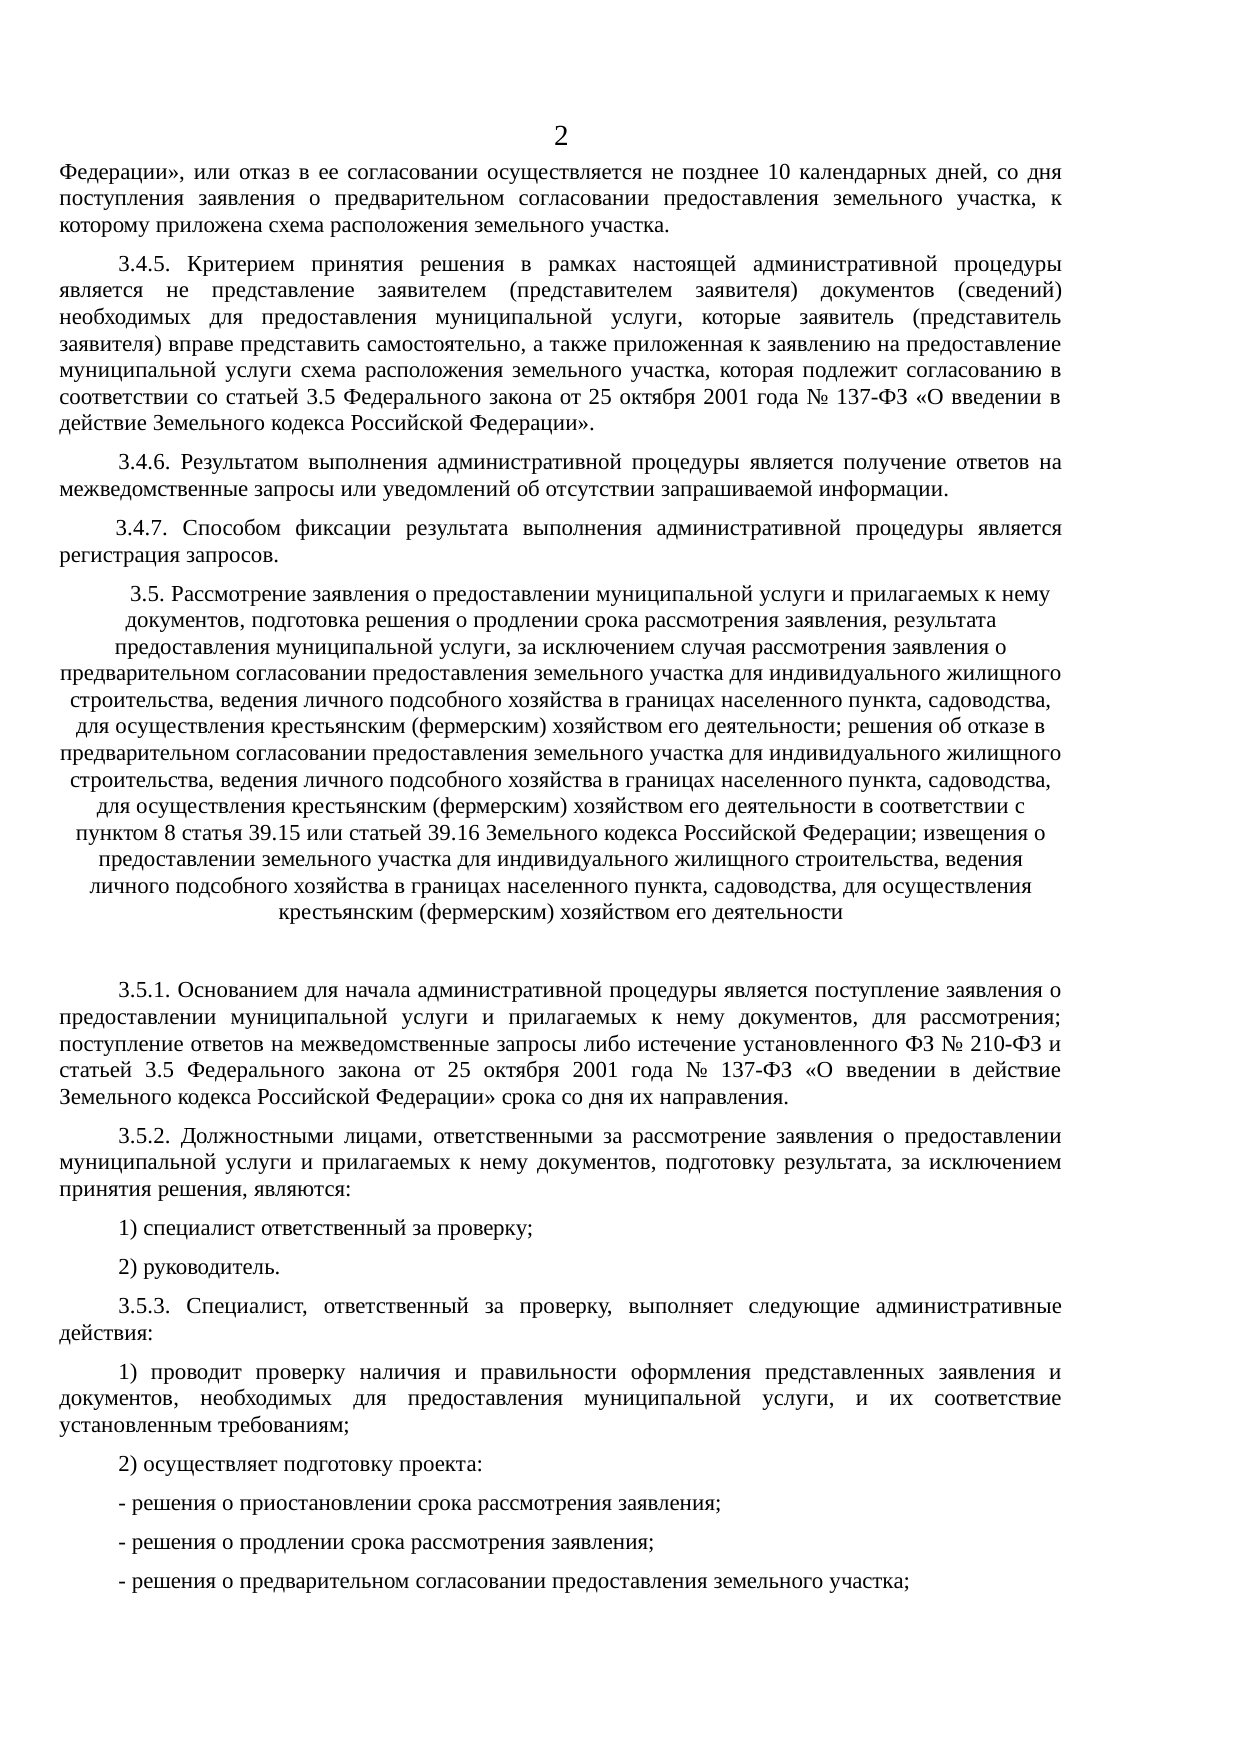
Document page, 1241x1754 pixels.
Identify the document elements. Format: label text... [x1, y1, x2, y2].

text 2) руководитель. [59, 1253, 1063, 1279]
text - решения о предварительном согласовании предоставления земельного участка; [59, 1567, 1063, 1593]
text 3.5.1. Основанием для начала административной процедуры является поступление заявления о предоставлении муниципальной услуги и прилагаемых к нему документов, для рассмотрения; поступление ответов на межведомственные запросы либо истечение установленного ФЗ № 210-ФЗ и статьей 3.5 Федерального закона от 25 октября 2001 года № 137-ФЗ «О введении в действие Земельного кодекса Российской Федерации» срока со дня их направления. [59, 976, 1063, 1109]
text 3.5. Рассмотрение заявления о предоставлении муниципальной услуги и прилагаемых к нему документов, подготовка решения о продлении срока рассмотрения заявления, результата предоставления муниципальной услуги, за исключением случая рассмотрения заявления о предварительном согласовании предоставления земельного участка для индивидуального жилищного строительства, ведения личного подсобного хозяйства в границах населенного пункта, садоводства, для осуществления крестьянским (фермерским) хозяйством его деятельности; решения об отказе в предварительном согласовании предоставления земельного участка для индивидуального жилищного строительства, ведения личного подсобного хозяйства в границах населенного пункта, садоводства, для осуществления крестьянским (фермерским) хозяйством его деятельности в соответствии с пунктом 8 статья 39.15 или статьей 39.16 Земельного кодекса Российской Федерации; извещения о предоставлении земельного участка для индивидуального жилищного строительства, ведения личного подсобного хозяйства в границах населенного пункта, садоводства, для осуществления крестьянским (фермерским) хозяйством его деятельности [59, 579, 1063, 925]
text - решения о продлении срока рассмотрения заявления; [59, 1528, 1063, 1554]
text Федерации», или отказ в ее согласовании осуществляется не позднее 10 календарных дней, со дня поступления заявления о предварительном согласовании предоставления земельного участка, к которому приложена схема расположения земельного участка. [59, 158, 1063, 237]
text - решения о приостановлении срока рассмотрения заявления; [59, 1489, 1063, 1515]
text 3.4.7. Способом фиксации результата выполнения административной процедуры является регистрация запросов. [59, 514, 1063, 567]
text 3.5.3. Специалист, ответственный за проверку, выполняет следующие административные действия: [59, 1292, 1063, 1345]
text 3.4.5. Критерием принятия решения в рамках настоящей административной процедуры является не представление заявителем (представителем заявителя) документов (сведений) необходимых для предоставления муниципальной услуги, которые заявитель (представитель заявителя) вправе представить самостоятельно, а также приложенная к заявлению на предоставление муниципальной услуги схема расположения земельного участка, которая подлежит согласованию в соответствии со статьей 3.5 Федерального закона от 25 октября 2001 года № 137-ФЗ «О введении в действие Земельного кодекса Российской Федерации». [59, 250, 1063, 436]
text 3.4.6. Результатом выполнения административной процедуры является получение ответов на межведомственные запросы или уведомлений об отсутствии запрашиваемой информации. [59, 448, 1063, 501]
text 3.5.2. Должностными лицами, ответственными за рассмотрение заявления о предоставлении муниципальной услуги и прилагаемых к нему документов, подготовку результата, за исключением принятия решения, являются: [59, 1122, 1063, 1201]
text 2) осуществляет подготовку проекта: [59, 1450, 1063, 1476]
text 1) специалист ответственный за проверку; [59, 1214, 1063, 1240]
text 1) проводит проверку наличия и правильности оформления представленных заявления и документов, необходимых для предоставления муниципальной услуги, и их соответствие установленным требованиям; [59, 1358, 1063, 1437]
